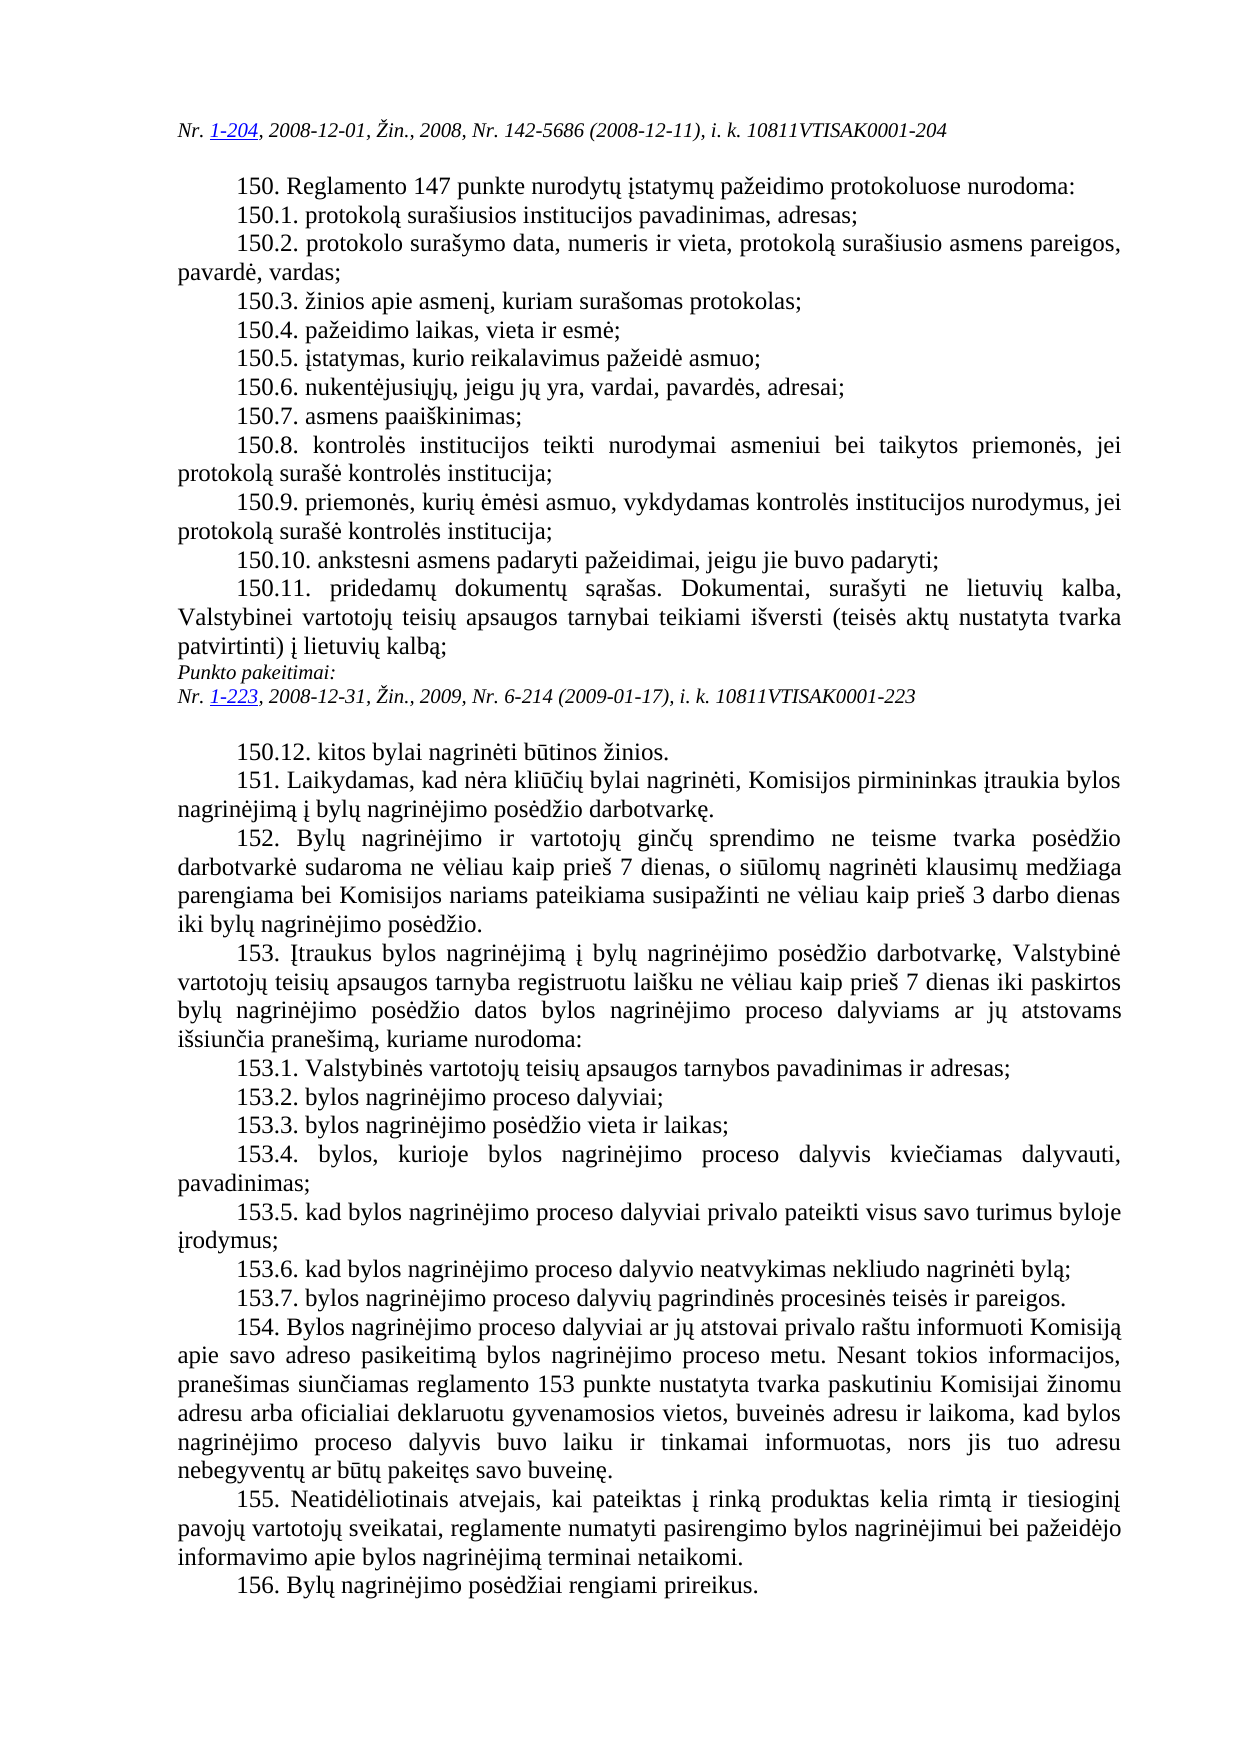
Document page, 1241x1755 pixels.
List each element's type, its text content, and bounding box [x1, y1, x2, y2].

text 150.3. žinios apie asmenį, kuriam surašomas protokolas; [177, 286, 1122, 315]
text 153. Įtraukus bylos nagrinėjimą į bylų nagrinėjimo posėdžio darbotvarkę, Valstybinė vartotojų teisių apsaugos tarnyba registruotu laišku ne vėliau kaip prieš 7 dienas iki paskirtos bylų nagrinėjimo posėdžio datos bylos nagrinėjimo proceso dalyviams ar jų atstovams išsiunčia pranešimą, kuriame nurodoma: [177, 938, 1122, 1053]
text 150. Reglamento 147 punkte nurodytų įstatymų pažeidimo protokoluose nurodoma: [177, 171, 1122, 200]
text 150.8. kontrolės institucijos teikti nurodymai asmeniui bei taikytos priemonės, jei protokolą surašė kontrolės institucija; [177, 430, 1122, 487]
text Nr. 1-204, 2008-12-01, Žin., 2008, Nr. 142-5686 (2008-12-11), i. k. 10811VTISAK0001-204 [177, 118, 1122, 142]
text 150.6. nukentėjusiųjų, jeigu jų yra, vardai, pavardės, adresai; [177, 372, 1122, 401]
text Punkto pakeitimai: [177, 660, 1122, 684]
text 153.4. bylos, kurioje bylos nagrinėjimo proceso dalyvis kviečiamas dalyvauti, pavadinimas; [177, 1139, 1122, 1197]
text 150.1. protokolą surašiusios institucijos pavadinimas, adresas; [177, 200, 1122, 228]
text 150.5. įstatymas, kurio reikalavimus pažeidė asmuo; [177, 343, 1122, 372]
text 151. Laikydamas, kad nėra kliūčių bylai nagrinėti, Komisijos pirmininkas įtraukia bylos nagrinėjimą į bylų nagrinėjimo posėdžio darbotvarkę. [177, 765, 1122, 823]
text 150.2. protokolo surašymo data, numeris ir vieta, protokolą surašiusio asmens pareigos, pavardė, vardas; [177, 228, 1122, 286]
text 150.12. kitos bylai nagrinėti būtinos žinios. [177, 737, 1122, 765]
text 150.7. asmens paaiškinimas; [177, 401, 1122, 430]
text 150.11. pridedamų dokumentų sąrašas. Dokumentai, surašyti ne lietuvių kalba, Valstybinei vartotojų teisių apsaugos tarnybai teikiami išversti (teisės aktų nustatyta tvarka patvirtinti) į lietuvių kalbą; [177, 573, 1122, 660]
text Nr. 1-223, 2008-12-31, Žin., 2009, Nr. 6-214 (2009-01-17), i. k. 10811VTISAK0001-223 [177, 684, 1122, 708]
text 150.4. pažeidimo laikas, vieta ir esmė; [177, 315, 1122, 343]
text 153.2. bylos nagrinėjimo proceso dalyviai; [177, 1082, 1122, 1110]
text 155. Neatidėliotinais atvejais, kai pateiktas į rinką produktas kelia rimtą ir tiesioginį pavojų vartotojų sveikatai, reglamente numatyti pasirengimo bylos nagrinėjimui bei pažeidėjo informavimo apie bylos nagrinėjimą terminai netaikomi. [177, 1484, 1122, 1570]
text 153.1. Valstybinės vartotojų teisių apsaugos tarnybos pavadinimas ir adresas; [177, 1053, 1122, 1082]
text 150.9. priemonės, kurių ėmėsi asmuo, vykdydamas kontrolės institucijos nurodymus, jei protokolą surašė kontrolės institucija; [177, 487, 1122, 545]
text 150.10. ankstesni asmens padaryti pažeidimai, jeigu jie buvo padaryti; [177, 545, 1122, 573]
text 153.6. kad bylos nagrinėjimo proceso dalyvio neatvykimas nekliudo nagrinėti bylą; [177, 1254, 1122, 1283]
text 154. Bylos nagrinėjimo proceso dalyviai ar jų atstovai privalo raštu informuoti Komisiją apie savo adreso pasikeitimą bylos nagrinėjimo proceso metu. Nesant tokios informacijos, pranešimas siunčiamas reglamento 153 punkte nustatyta tvarka paskutiniu Komisijai žinomu adresu arba oficialiai deklaruotu gyvenamosios vietos, buveinės adresu ir laikoma, kad bylos nagrinėjimo proceso dalyvis buvo laiku ir tinkamai informuotas, nors jis tuo adresu nebegyventų ar būtų pakeitęs savo buveinę. [177, 1312, 1122, 1484]
text 153.5. kad bylos nagrinėjimo proceso dalyviai privalo pateikti visus savo turimus byloje įrodymus; [177, 1197, 1122, 1254]
text 152. Bylų nagrinėjimo ir vartotojų ginčų sprendimo ne teisme tvarka posėdžio darbotvarkė sudaroma ne vėliau kaip prieš 7 dienas, o siūlomų nagrinėti klausimų medžiaga parengiama bei Komisijos nariams pateikiama susipažinti ne vėliau kaip prieš 3 darbo dienas iki bylų nagrinėjimo posėdžio. [177, 823, 1122, 938]
text 156. Bylų nagrinėjimo posėdžiai rengiami prireikus. [177, 1570, 1122, 1599]
text 153.7. bylos nagrinėjimo proceso dalyvių pagrindinės procesinės teisės ir pareigos. [177, 1283, 1122, 1312]
text 153.3. bylos nagrinėjimo posėdžio vieta ir laikas; [177, 1110, 1122, 1139]
